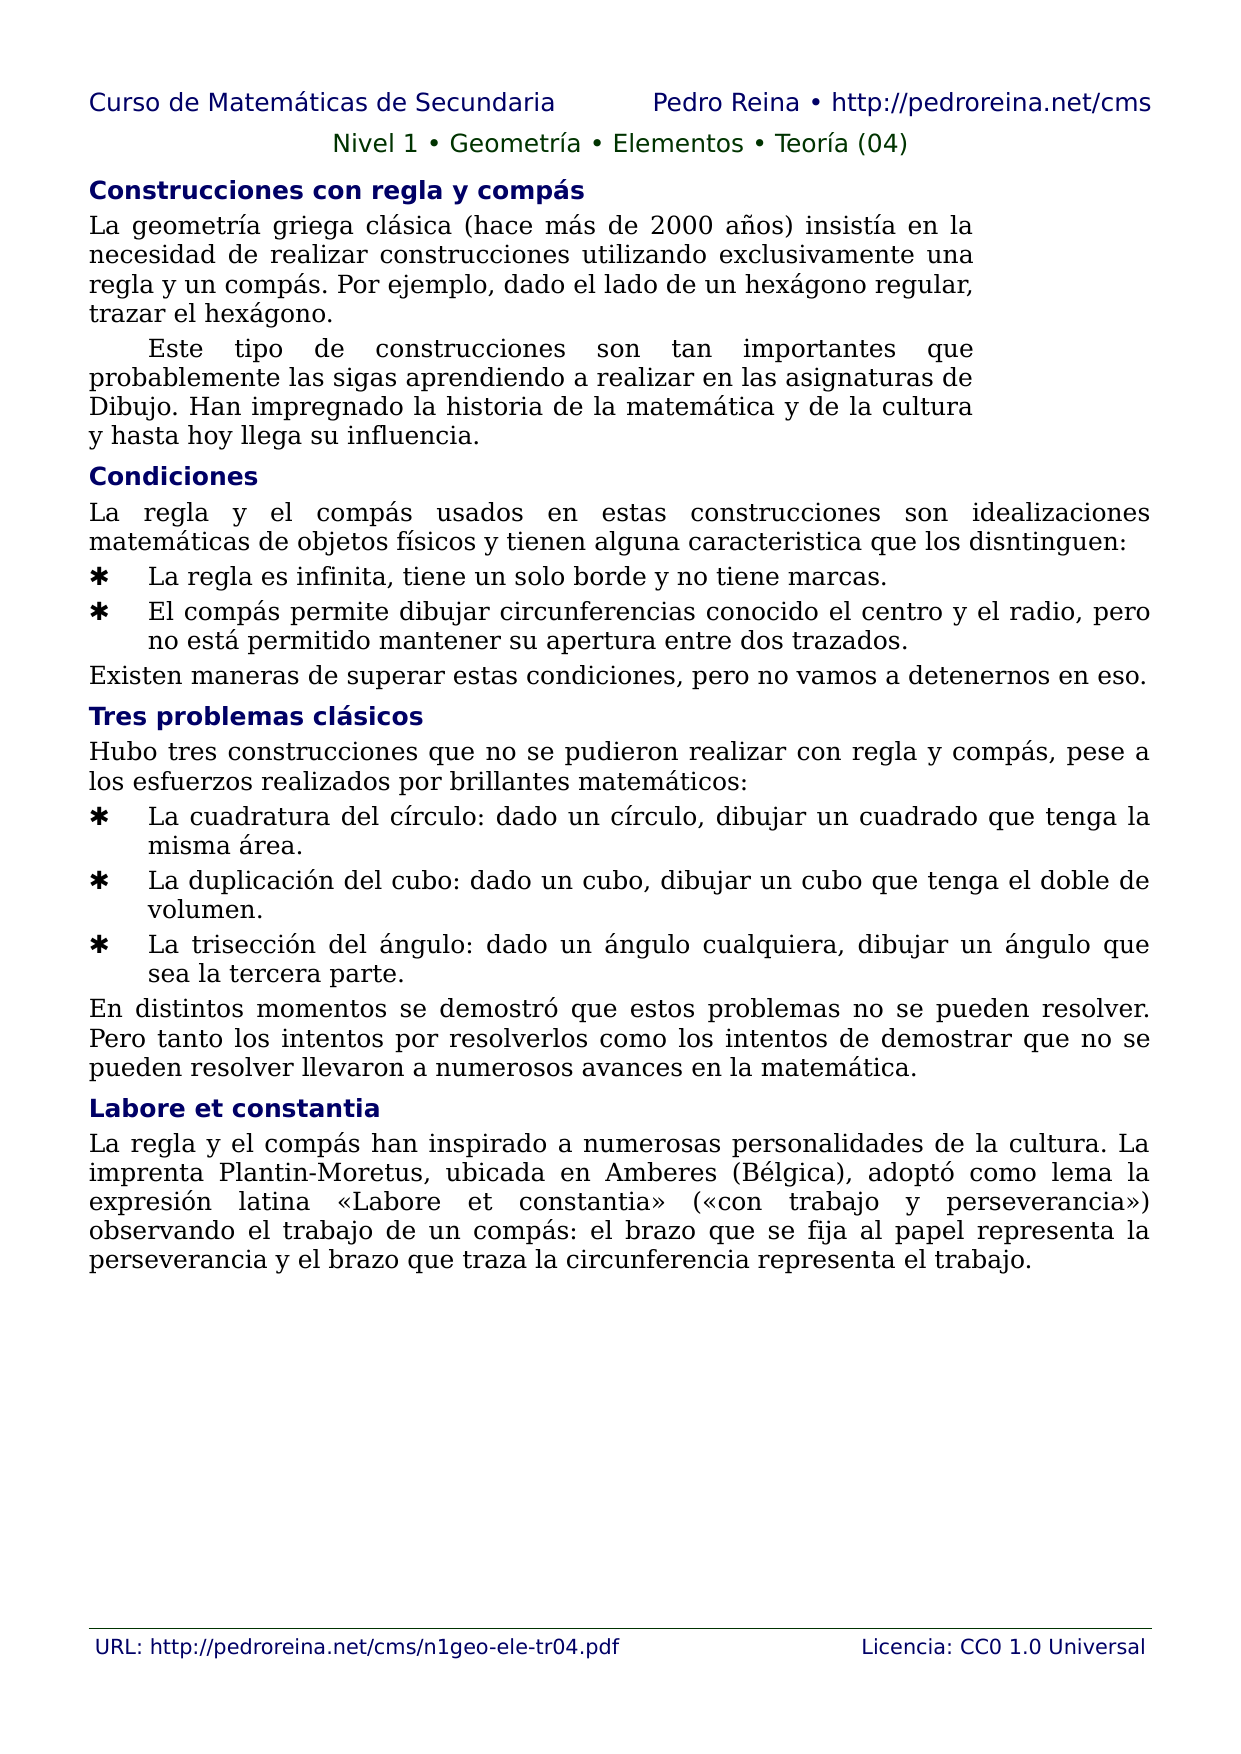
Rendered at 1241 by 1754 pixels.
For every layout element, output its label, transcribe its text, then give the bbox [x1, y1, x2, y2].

text La regla y el compás han inspirado a numerosas personalidades de la cultura. La imprenta Plantin-Moretus, ubicada en Amberes (Bélgica), adoptó como lema la expresión latina «Labore et constantia» («con trabajo y perseverancia») observando el trabajo de un compás: el brazo que se fija al papel representa la perseverancia y el brazo que traza la circunferencia representa el trabajo. [88, 1129, 1152, 1275]
list La cuadratura del círculo: dado un círculo, dibujar un cuadrado que tenga la misma área. [88, 802, 1152, 860]
text Labore et constantia [88, 1094, 1152, 1123]
text Este tipo de construcciones son tan importantes que probablemente las sigas aprendiendo a realizar en las asignaturas de Dibujo. Han impregnado la historia de la matemática y de la cultura y hasta hoy llega su influencia. [88, 334, 1152, 451]
list La regla es infinita, tiene un solo borde y no tiene marcas. [88, 562, 1152, 591]
list El compás permite dibujar circunferencias conocido el centro y el radio, pero no está permitido mantener su apertura entre dos trazados. [88, 597, 1152, 655]
text Existen maneras de superar estas condiciones, pero no vamos a detenernos en eso. [88, 661, 1152, 691]
text En distintos momentos se demostró que estos problemas no se pueden resolver. Pero tanto los intentos por resolverlos como los intentos de demostrar que no se pueden resolver llevaron a numerosos avances en la matemática. [88, 994, 1152, 1082]
text Hubo tres construcciones que no se pudieron realizar con regla y compás, pese a los esfuerzos realizados por brillantes matemáticos: [88, 737, 1152, 796]
list La duplicación del cubo: dado un cubo, dibujar un cubo que tenga el doble de volumen. [88, 866, 1152, 924]
text Construcciones con regla y compás [88, 176, 1152, 206]
text La regla y el compás usados en estas construcciones son idealizaciones matemáticas de objetos físicos y tienen alguna caracteristica que los disntinguen: [88, 498, 1152, 556]
list La trisección del ángulo: dado un ángulo cualquiera, dibujar un ángulo que sea la tercera parte. [88, 930, 1152, 989]
text Condiciones [88, 463, 1152, 492]
text Nivel 1 • Geometría • Elementos • Teoría (04) [88, 129, 1152, 159]
text La geometría griega clásica (hace más de 2000 años) insistía en la necesidad de realizar construcciones utilizando exclusivamente una regla y un compás. Por ejemplo, dado el lado de un hexágono regular, trazar el hexágono. [88, 211, 1152, 328]
text Tres problemas clásicos [88, 702, 1152, 732]
text Curso de Matemáticas de Secundaria Pedro Reina • http://pedroreina.net/cms [88, 88, 1152, 118]
